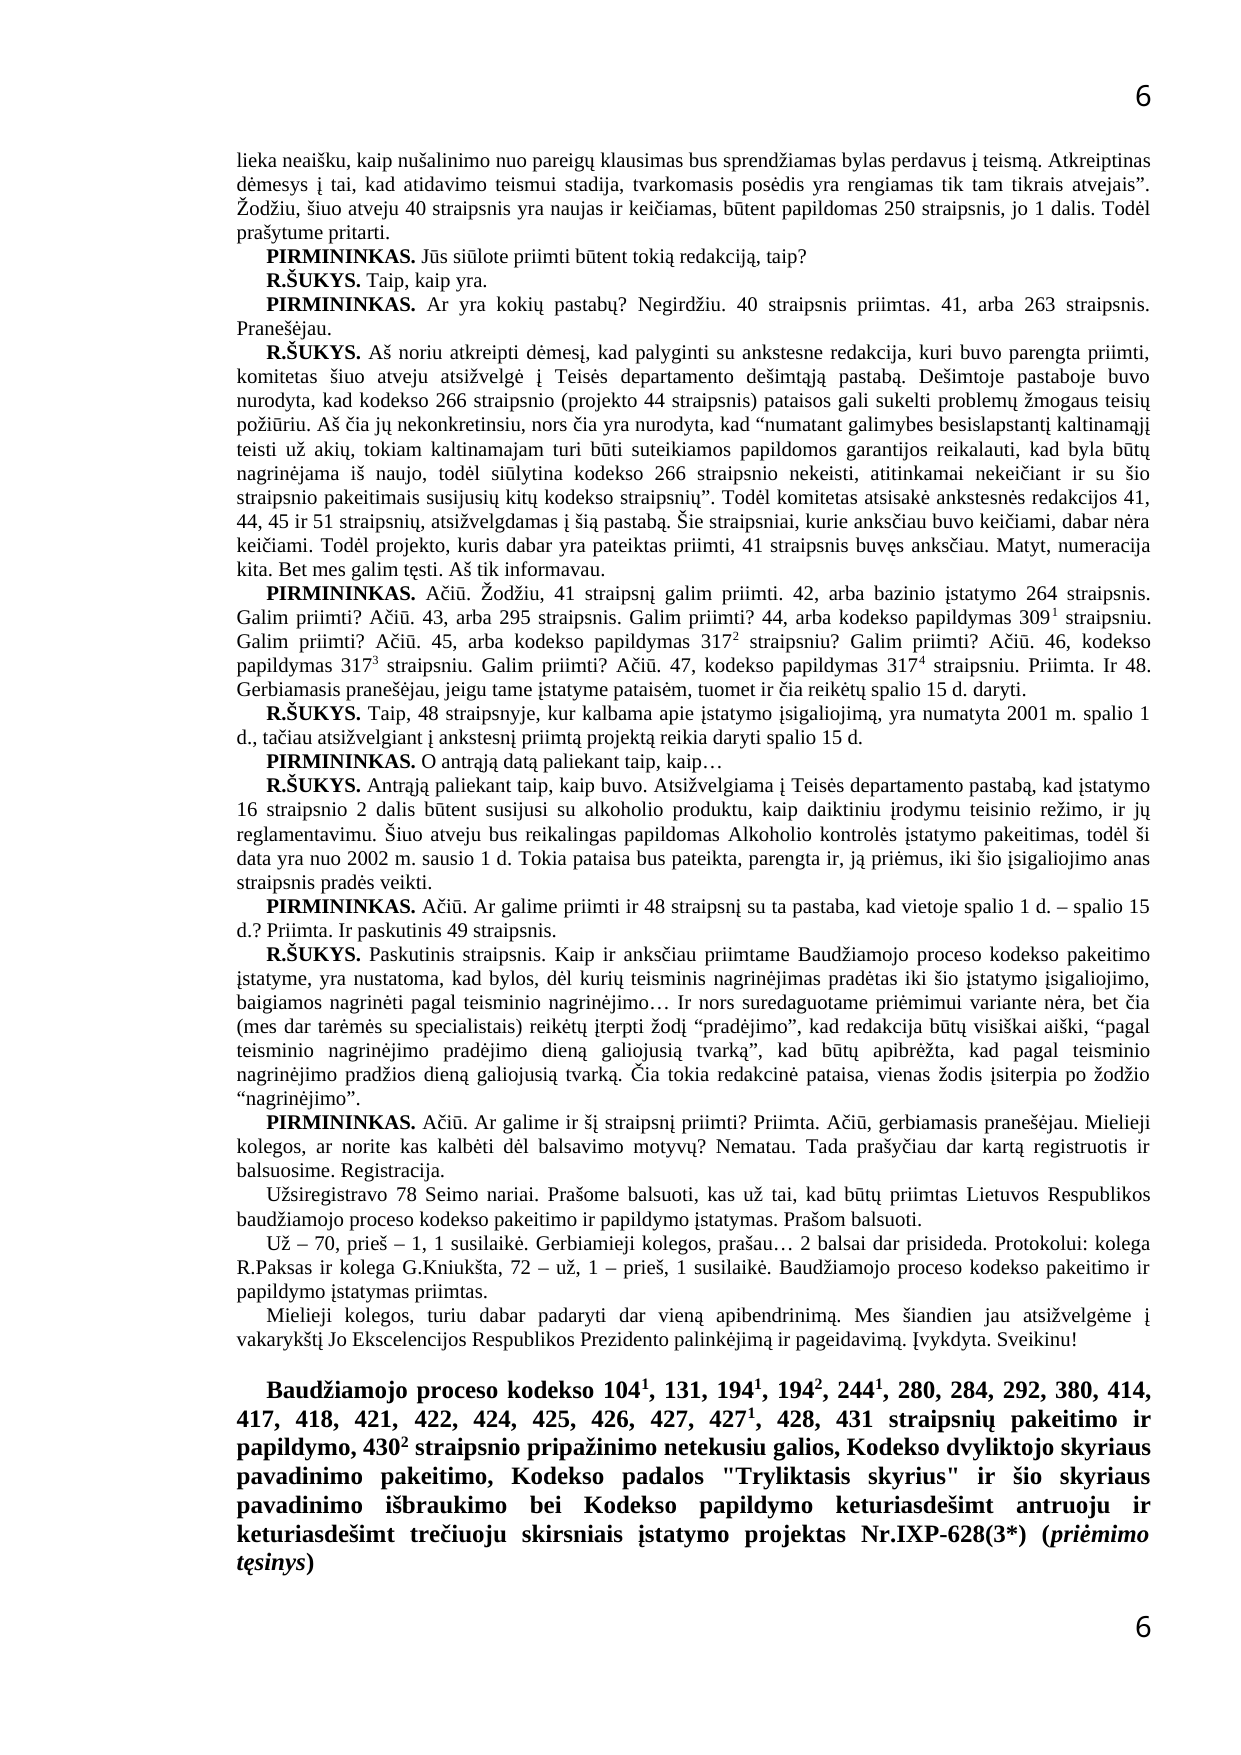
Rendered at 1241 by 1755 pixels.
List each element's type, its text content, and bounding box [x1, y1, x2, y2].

text PIRMININKAS. Ačiū. Ar galime priimti ir 48 straipsnį su ta pastaba, kad vietoje spalio 1 d. – spalio 15 d.? Priimta. Ir paskutinis 49 straipsnis. [236, 894, 1152, 942]
text R.ŠUKYS. Paskutinis straipsnis. Kaip ir anksčiau priimtame Baudžiamojo proceso kodekso pakeitimo įstatyme, yra nustatoma, kad bylos, dėl kurių teisminis nagrinėjimas pradėtas iki šio įstatymo įsigaliojimo, baigiamos nagrinėti pagal teisminio nagrinėjimo… Ir nors suredaguotame priėmimui variante nėra, bet čia (mes dar tarėmės su specialistais) reikėtų įterpti žodį “pradėjimo”, kad redakcija būtų visiškai aiški, “pagal teisminio nagrinėjimo pradėjimo dieną galiojusią tvarką”, kad būtų apibrėžta, kad pagal teisminio nagrinėjimo pradžios dieną galiojusią tvarką. Čia tokia redakcinė pataisa, vienas žodis įsiterpia po žodžio “nagrinėjimo”. [236, 942, 1152, 1110]
text R.ŠUKYS. Aš noriu atkreipti dėmesį, kad palyginti su ankstesne redakcija, kuri buvo parengta priimti, komitetas šiuo atveju atsižvelgė į Teisės departamento dešimtąją pastabą. Dešimtoje pastaboje buvo nurodyta, kad kodekso 266 straipsnio (projekto 44 straipsnis) pataisos gali sukelti problemų žmogaus teisių požiūriu. Aš čia jų nekonkretinsiu, nors čia yra nurodyta, kad “numatant galimybes besislapstantį kaltinamąjį teisti už akių, tokiam kaltinamajam turi būti suteikiamos papildomos garantijos reikalauti, kad byla būtų nagrinėjama iš naujo, todėl siūlytina kodekso 266 straipsnio nekeisti, atitinkamai nekeičiant ir su šio straipsnio pakeitimais susijusių kitų kodekso straipsnių”. Todėl komitetas atsisakė ankstesnės redakcijos 41, 44, 45 ir 51 straipsnių, atsižvelgdamas į šią pastabą. Šie straipsniai, kurie anksčiau buvo keičiami, dabar nėra keičiami. Todėl projekto, kuris dabar yra pateiktas priimti, 41 straipsnis buvęs anksčiau. Matyt, numeracija kita. Bet mes galim tęsti. Aš tik informavau. [236, 340, 1152, 581]
text Baudžiamojo proceso kodekso 1041, 131, 1941, 1942, 2441, 280, 284, 292, 380, 414, 417, 418, 421, 422, 424, 425, 426, 427, 4271, 428, 431 straipsnių pakeitimo ir papildymo, 4302 straipsnio pripažinimo netekusiu galios, Kodekso dvyliktojo skyriaus pavadinimo pakeitimo, Kodekso padalos "Tryliktasis skyrius" ir šio skyriaus pavadinimo išbraukimo bei Kodekso papildymo keturiasdešimt antruoju ir keturiasdešimt trečiuoju skirsniais įstatymo projektas Nr.IXP-628(3*) (priėmimo tęsinys) [236, 1375, 1152, 1576]
text R.ŠUKYS. Antrąją paliekant taip, kaip buvo. Atsižvelgiama į Teisės departamento pastabą, kad įstatymo 16 straipsnio 2 dalis būtent susijusi su alkoholio produktu, kaip daiktiniu įrodymu teisinio režimo, ir jų reglamentavimu. Šiuo atveju bus reikalingas papildomas Alkoholio kontrolės įstatymo pakeitimas, todėl ši data yra nuo 2002 m. sausio 1 d. Tokia pataisa bus pateikta, parengta ir, ją priėmus, iki šio įsigaliojimo anas straipsnis pradės veikti. [236, 773, 1152, 894]
text R.ŠUKYS. Taip, kaip yra. [236, 268, 1152, 292]
text PIRMININKAS. Jūs siūlote priimti būtent tokią redakciją, taip? [236, 244, 1152, 268]
text lieka neaišku, kaip nušalinimo nuo pareigų klausimas bus sprendžiamas bylas perdavus į teismą. Atkreiptinas dėmesys į tai, kad atidavimo teismui stadija, tvarkomasis posėdis yra rengiamas tik tam tikrais atvejais”. Žodžiu, šiuo atveju 40 straipsnis yra naujas ir keičiamas, būtent papildomas 250 straipsnis, jo 1 dalis. Todėl prašytume pritarti. [236, 148, 1152, 244]
text PIRMININKAS. Ačiū. Ar galime ir šį straipsnį priimti? Priimta. Ačiū, gerbiamasis pranešėjau. Mielieji kolegos, ar norite kas kalbėti dėl balsavimo motyvų? Nematau. Tada prašyčiau dar kartą registruotis ir balsuosime. Registracija. [236, 1110, 1152, 1182]
text PIRMININKAS. O antrąją datą paliekant taip, kaip… [236, 749, 1152, 773]
text Už – 70, prieš – 1, 1 susilaikė. Gerbiamieji kolegos, prašau… 2 balsai dar prisideda. Protokolui: kolega R.Paksas ir kolega G.Kniukšta, 72 – už, 1 – prieš, 1 susilaikė. Baudžiamojo proceso kodekso pakeitimo ir papildymo įstatymas priimtas. [236, 1231, 1152, 1303]
text PIRMININKAS. Ar yra kokių pastabų? Negirdžiu. 40 straipsnis priimtas. 41, arba 263 straipsnis. Pranešėjau. [236, 292, 1152, 340]
text R.ŠUKYS. Taip, 48 straipsnyje, kur kalbama apie įstatymo įsigaliojimą, yra numatyta 2001 m. spalio 1 d., tačiau atsižvelgiant į ankstesnį priimtą projektą reikia daryti spalio 15 d. [236, 701, 1152, 749]
text PIRMININKAS. Ačiū. Žodžiu, 41 straipsnį galim priimti. 42, arba bazinio įstatymo 264 straipsnis. Galim priimti? Ačiū. 43, arba 295 straipsnis. Galim priimti? 44, arba kodekso papildymas 3091 straipsniu. Galim priimti? Ačiū. 45, arba kodekso papildymas 3172 straipsniu? Galim priimti? Ačiū. 46, kodekso papildymas 3173 straipsniu. Galim priimti? Ačiū. 47, kodekso papildymas 3174 straipsniu. Priimta. Ir 48. Gerbiamasis pranešėjau, jeigu tame įstatyme pataisėm, tuomet ir čia reikėtų spalio 15 d. daryti. [236, 581, 1152, 701]
text Užsiregistravo 78 Seimo nariai. Prašome balsuoti, kas už tai, kad būtų priimtas Lietuvos Respublikos baudžiamojo proceso kodekso pakeitimo ir papildymo įstatymas. Prašom balsuoti. [236, 1182, 1152, 1231]
text Mielieji kolegos, turiu dabar padaryti dar vieną apibendrinimą. Mes šiandien jau atsižvelgėme į vakarykštį Jo Ekscelencijos Respublikos Prezidento palinkėjimą ir pageidavimą. Įvykdyta. Sveikinu! [236, 1303, 1152, 1351]
